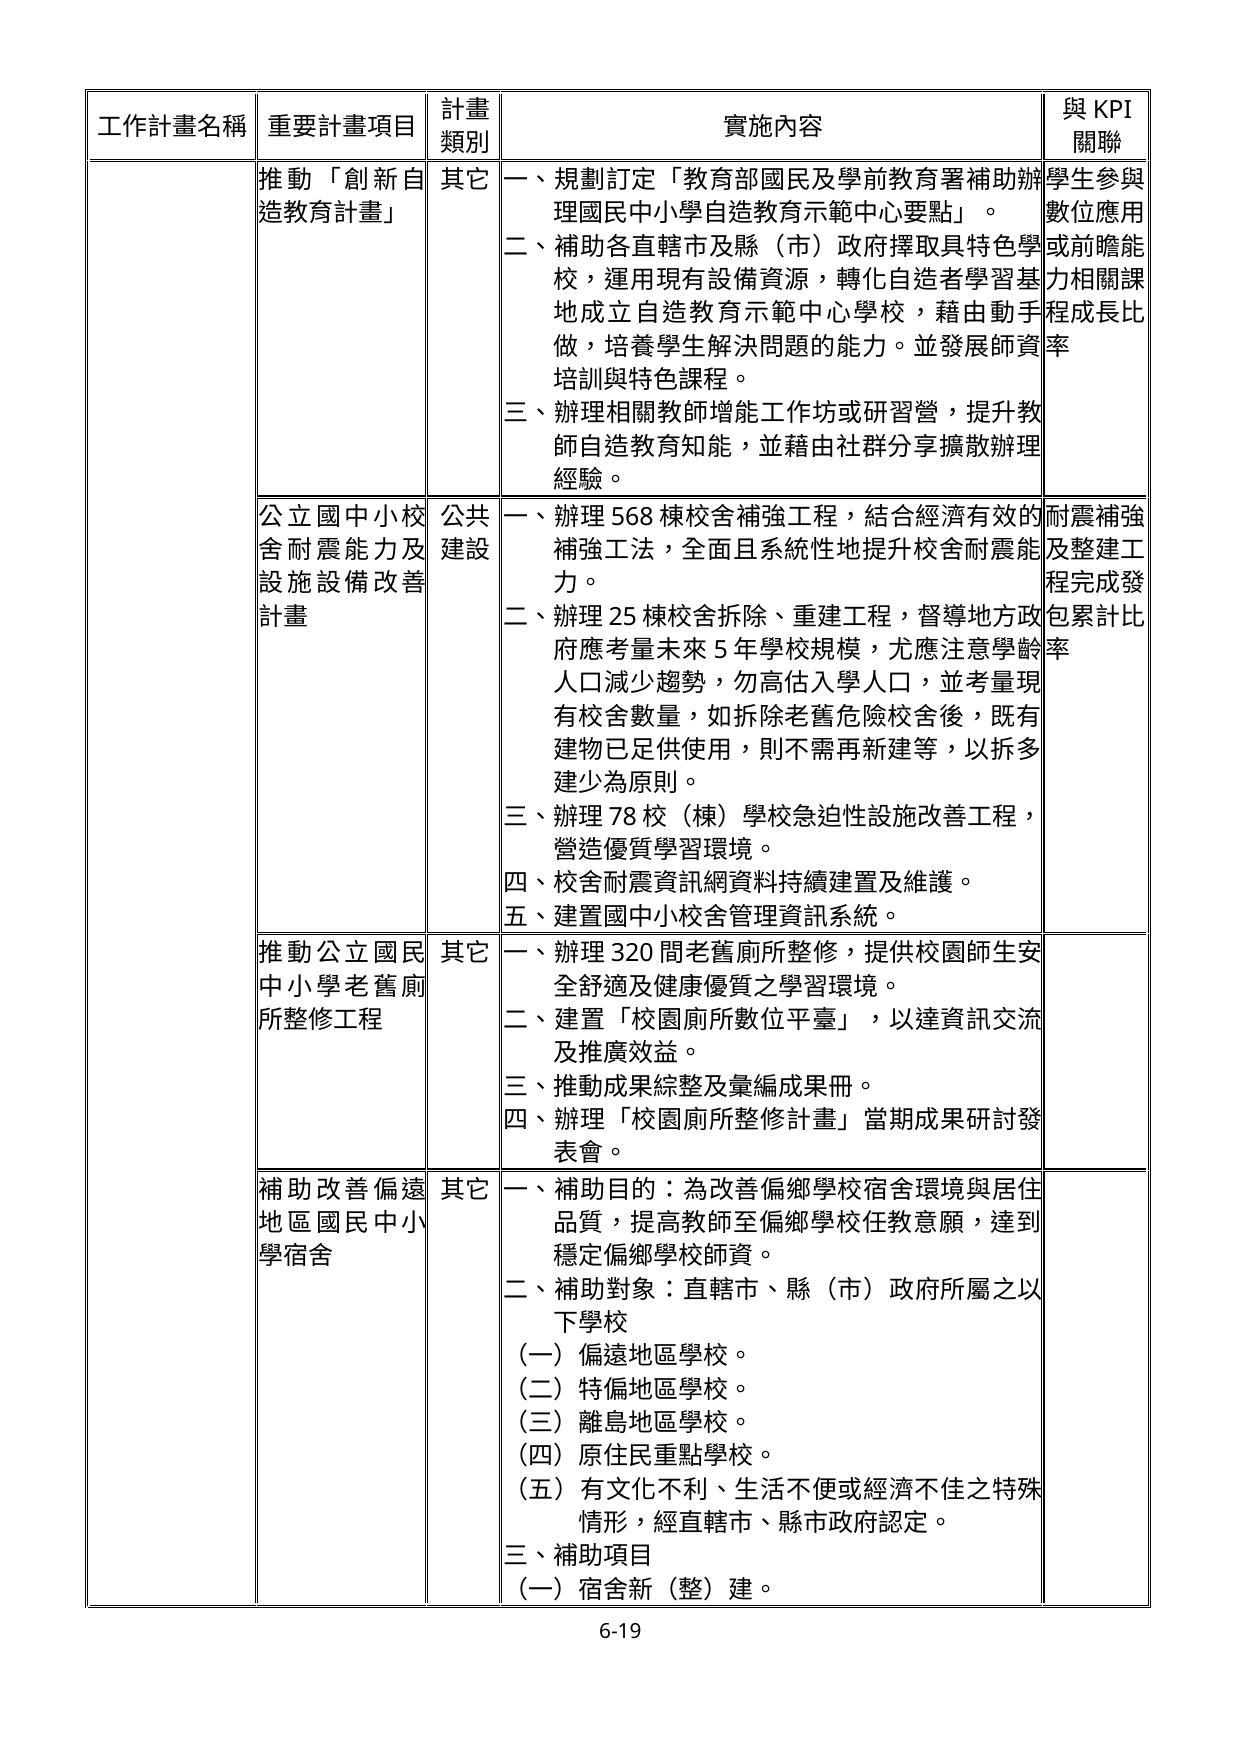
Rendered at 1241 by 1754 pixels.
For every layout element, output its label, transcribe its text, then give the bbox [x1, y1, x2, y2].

table_cell 其它 [427, 1172, 501, 1605]
table_cell 一、辦理568棟校舍補強工程，結合經濟有效的補強工法，全面且系統性地提升校舍耐震能力。 二、辦理25棟校舍拆除、重建工程，督導地方政府應考量未來5年學校規模，尤應注意學齡人口減少趨勢，勿高估入學人口，並考量現有校舍數量，如拆除老舊危險校舍後，既有建物已足供使用，則不需再新建等，以拆多建少為原則。 三、辦理78校（棟）學校急迫性設施改善工程，營造優質學習環境。 四、校舍耐震資訊網資料持續建置及維護。 五、建置國中小校舍管理資訊系統。 [502, 499, 1041, 932]
table_cell 其它 [428, 935, 499, 1168]
table_cell [88, 159, 256, 1605]
table_cell 公立國中小校舍耐震能力及設施設備改善計畫 [258, 499, 425, 932]
table_header 實施內容 [501, 90, 1043, 158]
table_cell 公共建設 [428, 499, 499, 932]
table_cell 推動「創新自造教育計畫」 [258, 162, 425, 495]
table_header 計畫類別 [427, 92, 501, 158]
table_cell [1043, 932, 1149, 1168]
table_cell 一、補助目的：為改善偏鄉學校宿舍環境與居住品質，提高教師至偏鄉學校任教意願，達到穩定偏鄉學校師資。 二、補助對象：直轄市、縣（市）政府所屬之以下學校 （一）偏遠地區學校。 （二）特偏地區學校。 （三）離島地區學校。 （四）原住民重點學校。 （五）有文化不利、生活不便或經濟不佳之特殊情形，經直轄市、縣市政府認定。 三、補助項目 （一）宿舍新（整）建。 [501, 1168, 1043, 1605]
table_cell [1043, 1168, 1148, 1605]
table_cell 推動公立國民中小學老舊廁所整修工程 [258, 935, 425, 1168]
table_header 工作計畫名稱 [88, 92, 256, 158]
table_cell 學生參與數位應用或前瞻能力相關課程成長比率 [1045, 159, 1148, 495]
table_cell 耐震補強及整建工程完成發包累計比率 [1045, 495, 1148, 932]
table_cell 一、辦理320間老舊廁所整修，提供校園師生安全舒適及健康優質之學習環境。 二、建置「校園廁所數位平臺」，以達資訊交流及推廣效益。 三、推動成果綜整及彙編成果冊。 四、辦理「校園廁所整修計畫」當期成果研討發表會。 [502, 935, 1041, 1168]
table_header 重要計畫項目 [256, 92, 427, 158]
table_cell 補助改善偏遠地區國民中小學宿舍 [256, 1172, 427, 1605]
table_header 與KPI 關聯 [1043, 92, 1148, 158]
table_cell 一、規劃訂定「教育部國民及學前教育署補助辦理國民中小學自造教育示範中心要點」。 二、補助各直轄市及縣（市）政府擇取具特色學校，運用現有設備資源，轉化自造者學習基地成立自造教育示範中心學校，藉由動手做，培養學生解決問題的能力。並發展師資培訓與特色課程。 三、辦理相關教師增能工作坊或研習營，提升教師自造教育知能，並藉由社群分享擴散辦理經驗。 [502, 162, 1041, 495]
table_cell 其它 [428, 162, 499, 495]
